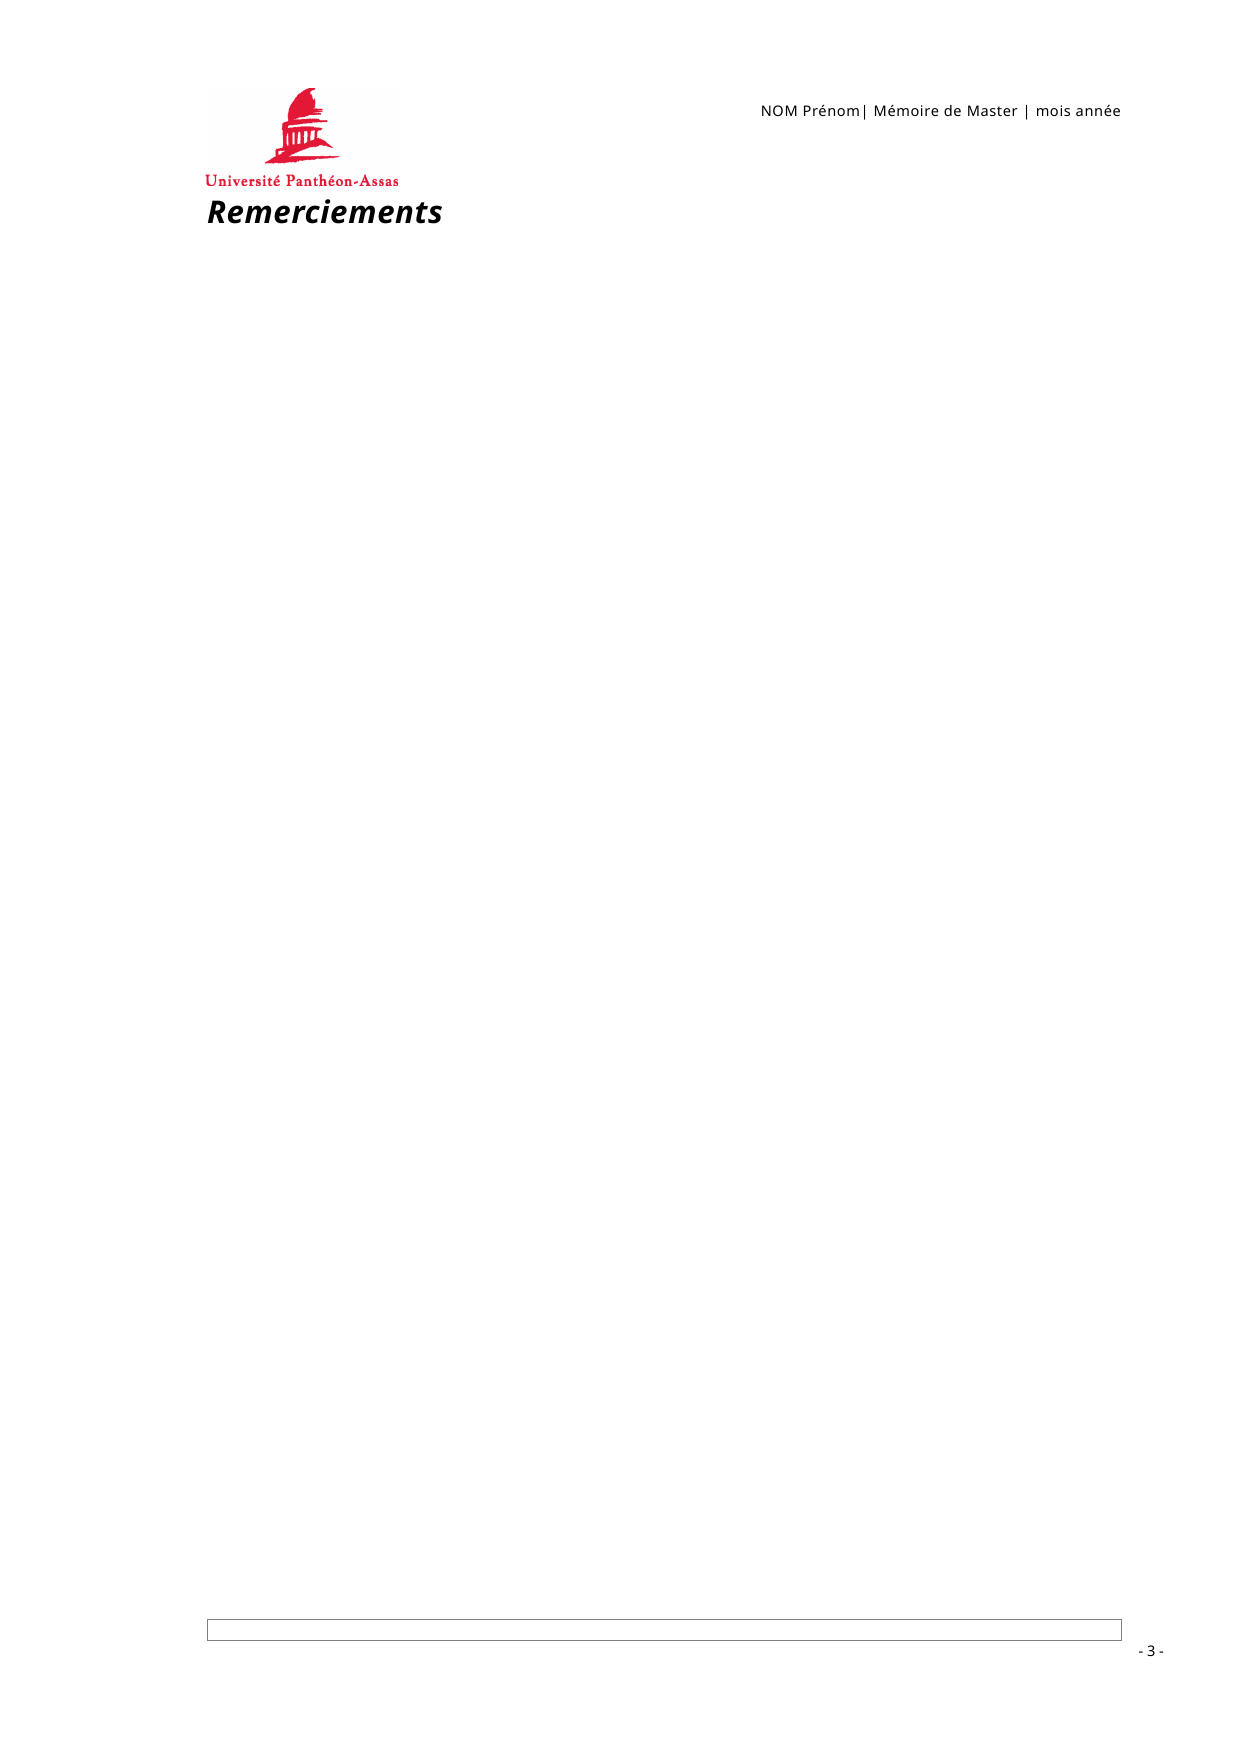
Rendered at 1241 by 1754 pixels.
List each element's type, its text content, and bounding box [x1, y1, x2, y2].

text Remerciements [207, 190, 1122, 233]
